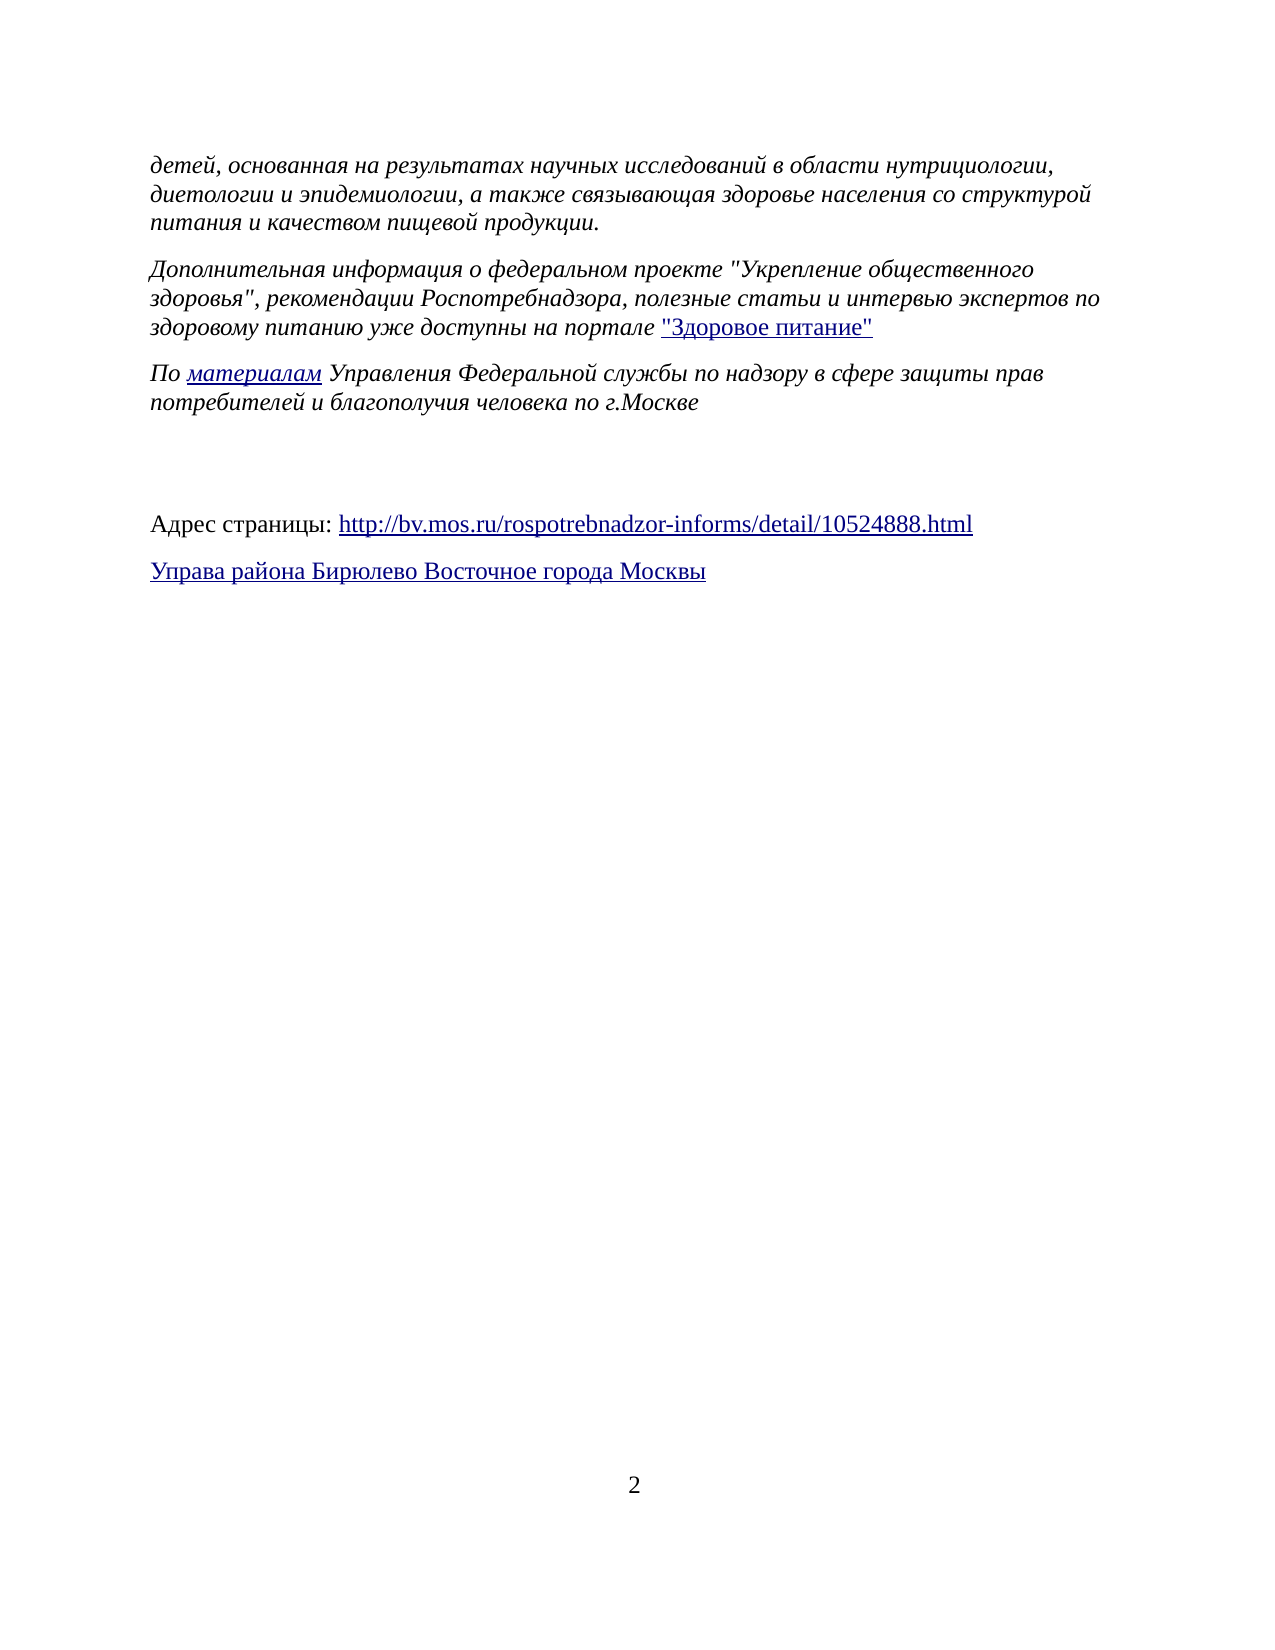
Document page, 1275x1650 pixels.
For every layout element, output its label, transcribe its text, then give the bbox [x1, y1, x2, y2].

text детей, основанная на результатах научных исследований в области нутрициологии, диетологии и эпидемиологии, а также связывающая здоровье населения со структурой питания и качеством пищевой продукции. [150, 150, 1125, 236]
text Адрес страницы: http://bv.mos.ru/rospotrebnadzor-informs/detail/10524888.html [150, 509, 1125, 538]
text Дополнительная информация о федеральном проекте "Укрепление общественного здоровья", рекомендации Роспотребнадзора, полезные статьи и интервью экспертов по здоровому питанию уже доступны на портале​ "Здоровое питание" [150, 254, 1125, 340]
text По материалам Управления Федеральной службы по надзору в сфере защиты прав потребителей и благополучия человека по г.Москве [150, 358, 1125, 416]
text Управа района Бирюлево Восточное города Москвы [150, 556, 1125, 584]
